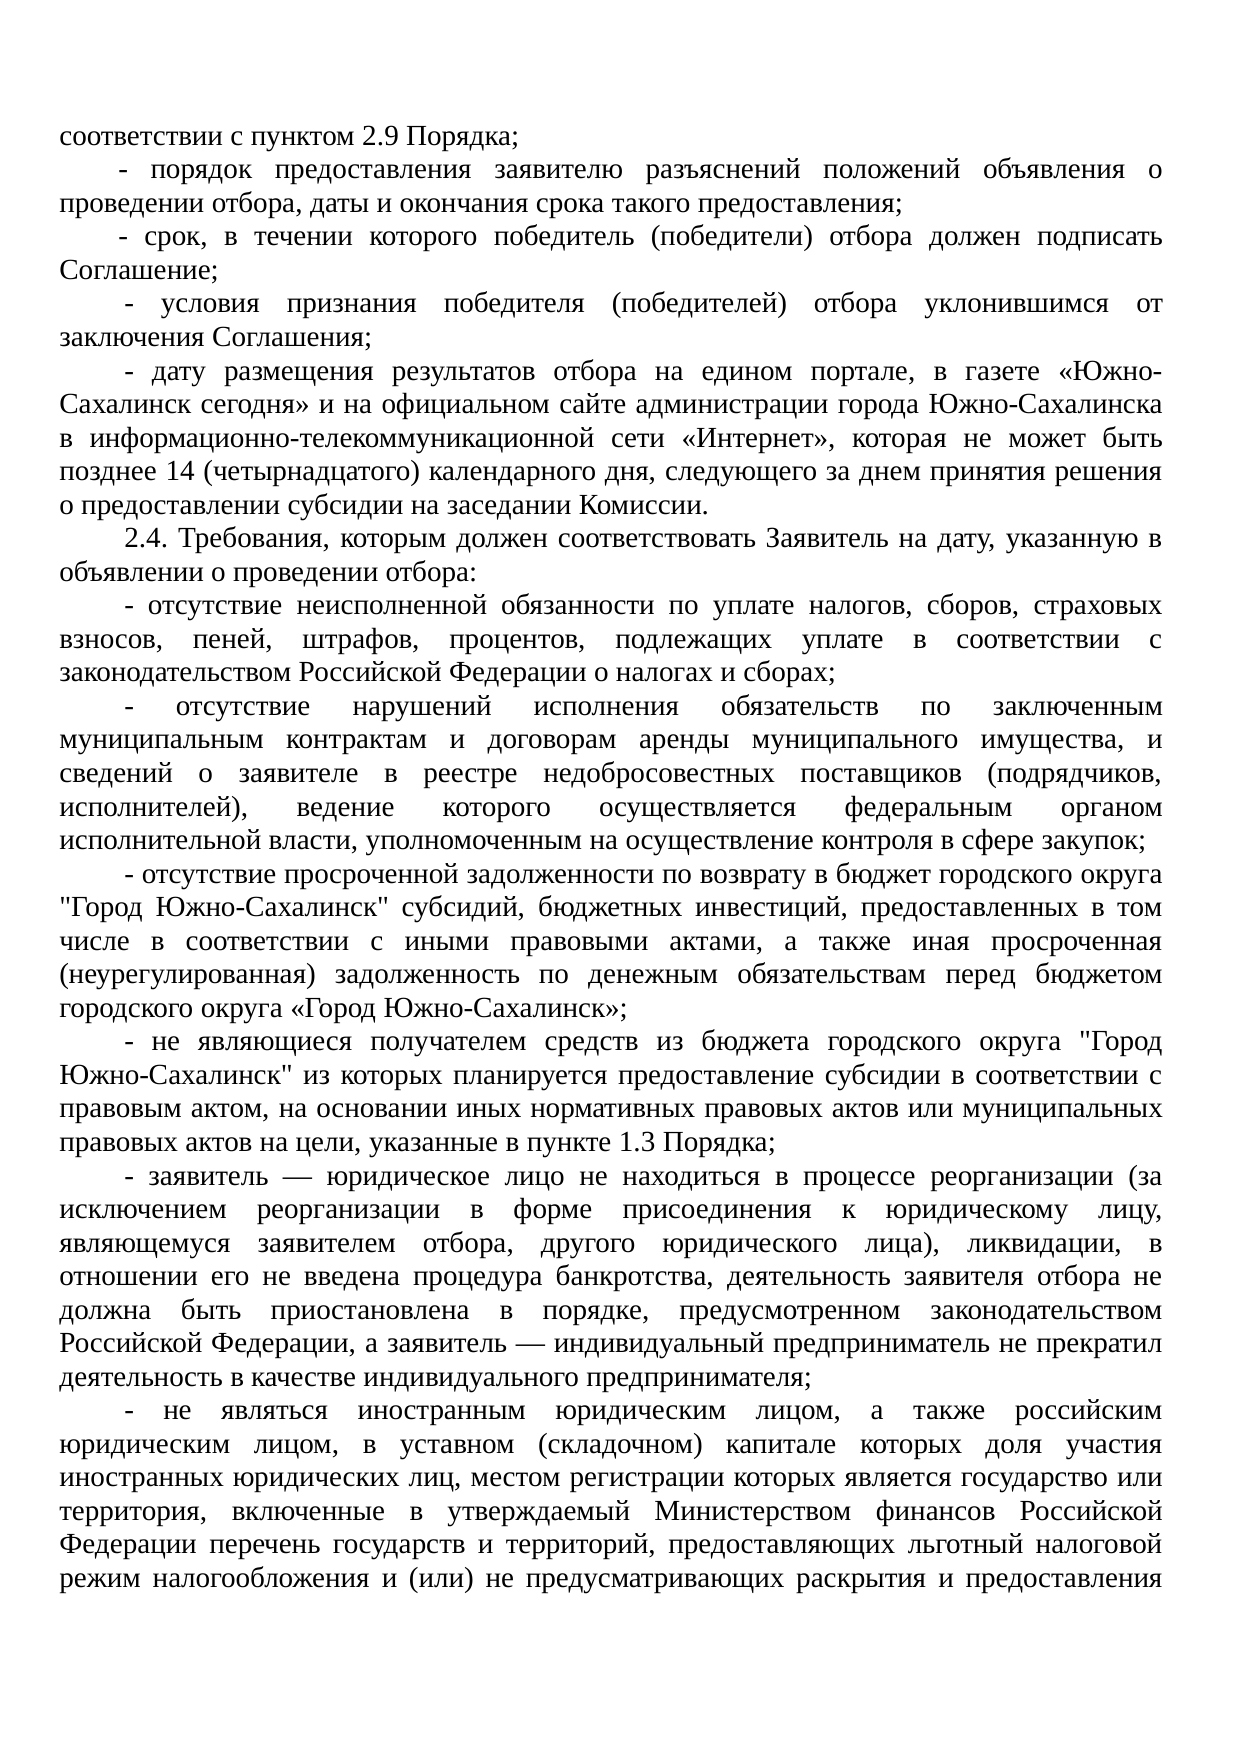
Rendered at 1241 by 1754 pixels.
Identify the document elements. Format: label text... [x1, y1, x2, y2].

text - не являющиеся получателем средств из бюджета городского округа "Город Южно-Сахалинск" из которых планируется предоставление субсидии в соответствии с правовым актом, на основании иных нормативных правовых актов или муниципальных правовых актов на цели, указанные в пункте 1.3 Порядка; [59, 1024, 1163, 1158]
text - не являться иностранным юридическим лицом, а также российским юридическим лицом, в уставном (складочном) капитале которых доля участия иностранных юридических лиц, местом регистрации которых является государство или территория, включенные в утверждаемый Министерством финансов Российской Федерации перечень государств и территорий, предоставляющих льготный налоговой режим налогообложения и (или) не предусматривающих раскрытия и предоставления [59, 1393, 1163, 1594]
text - дату размещения результатов отбора на едином портале, в газете «Южно-Сахалинск сегодня» и на официальном сайте администрации города Южно-Сахалинска в информационно-телекоммуникационной сети «Интернет», которая не может быть позднее 14 (четырнадцатого) календарного дня, следующего за днем принятия решения о предоставлении субсидии на заседании Комиссии. [59, 353, 1163, 521]
text - отсутствие нарушений исполнения обязательств по заключенным муниципальным контрактам и договорам аренды муниципального имущества, и сведений о заявителе в реестре недобросовестных поставщиков (подрядчиков, исполнителей), ведение которого осуществляется федеральным органом исполнительной власти, уполномоченным на осуществление контроля в сфере закупок; [59, 688, 1163, 856]
text соответствии с пунктом 2.9 Порядка; [59, 118, 1163, 152]
text - заявитель — юридическое лицо не находиться в процессе реорганизации (за исключением реорганизации в форме присоединения к юридическому лицу, являющемуся заявителем отбора, другого юридического лица), ликвидации, в отношении его не введена процедура банкротства, деятельность заявителя отбора не должна быть приостановлена в порядке, предусмотренном законодательством Российской Федерации, а заявитель — индивидуальный предприниматель не прекратил деятельность в качестве индивидуального предпринимателя; [59, 1158, 1163, 1393]
text - условия признания победителя (победителей) отбора уклонившимся от заключения Соглашения; [59, 286, 1163, 353]
text - отсутствие неисполненной обязанности по уплате налогов, сборов, страховых взносов, пеней, штрафов, процентов, подлежащих уплате в соответствии с законодательством Российской Федерации о налогах и сборах; [59, 588, 1163, 688]
text 2.4. Требования, которым должен соответствовать Заявитель на дату, указанную в объявлении о проведении отбора: [59, 521, 1163, 588]
text - отсутствие просроченной задолженности по возврату в бюджет городского округа "Город Южно-Сахалинск" субсидий, бюджетных инвестиций, предоставленных в том числе в соответствии с иными правовыми актами, а также иная просроченная (неурегулированная) задолженность по денежным обязательствам перед бюджетом городского округа «Город Южно-Сахалинск»; [59, 856, 1163, 1024]
text - срок, в течении которого победитель (победители) отбора должен подписать Соглашение; [59, 219, 1163, 286]
text - порядок предоставления заявителю разъяснений положений объявления о проведении отбора, даты и окончания срока такого предоставления; [59, 152, 1163, 219]
